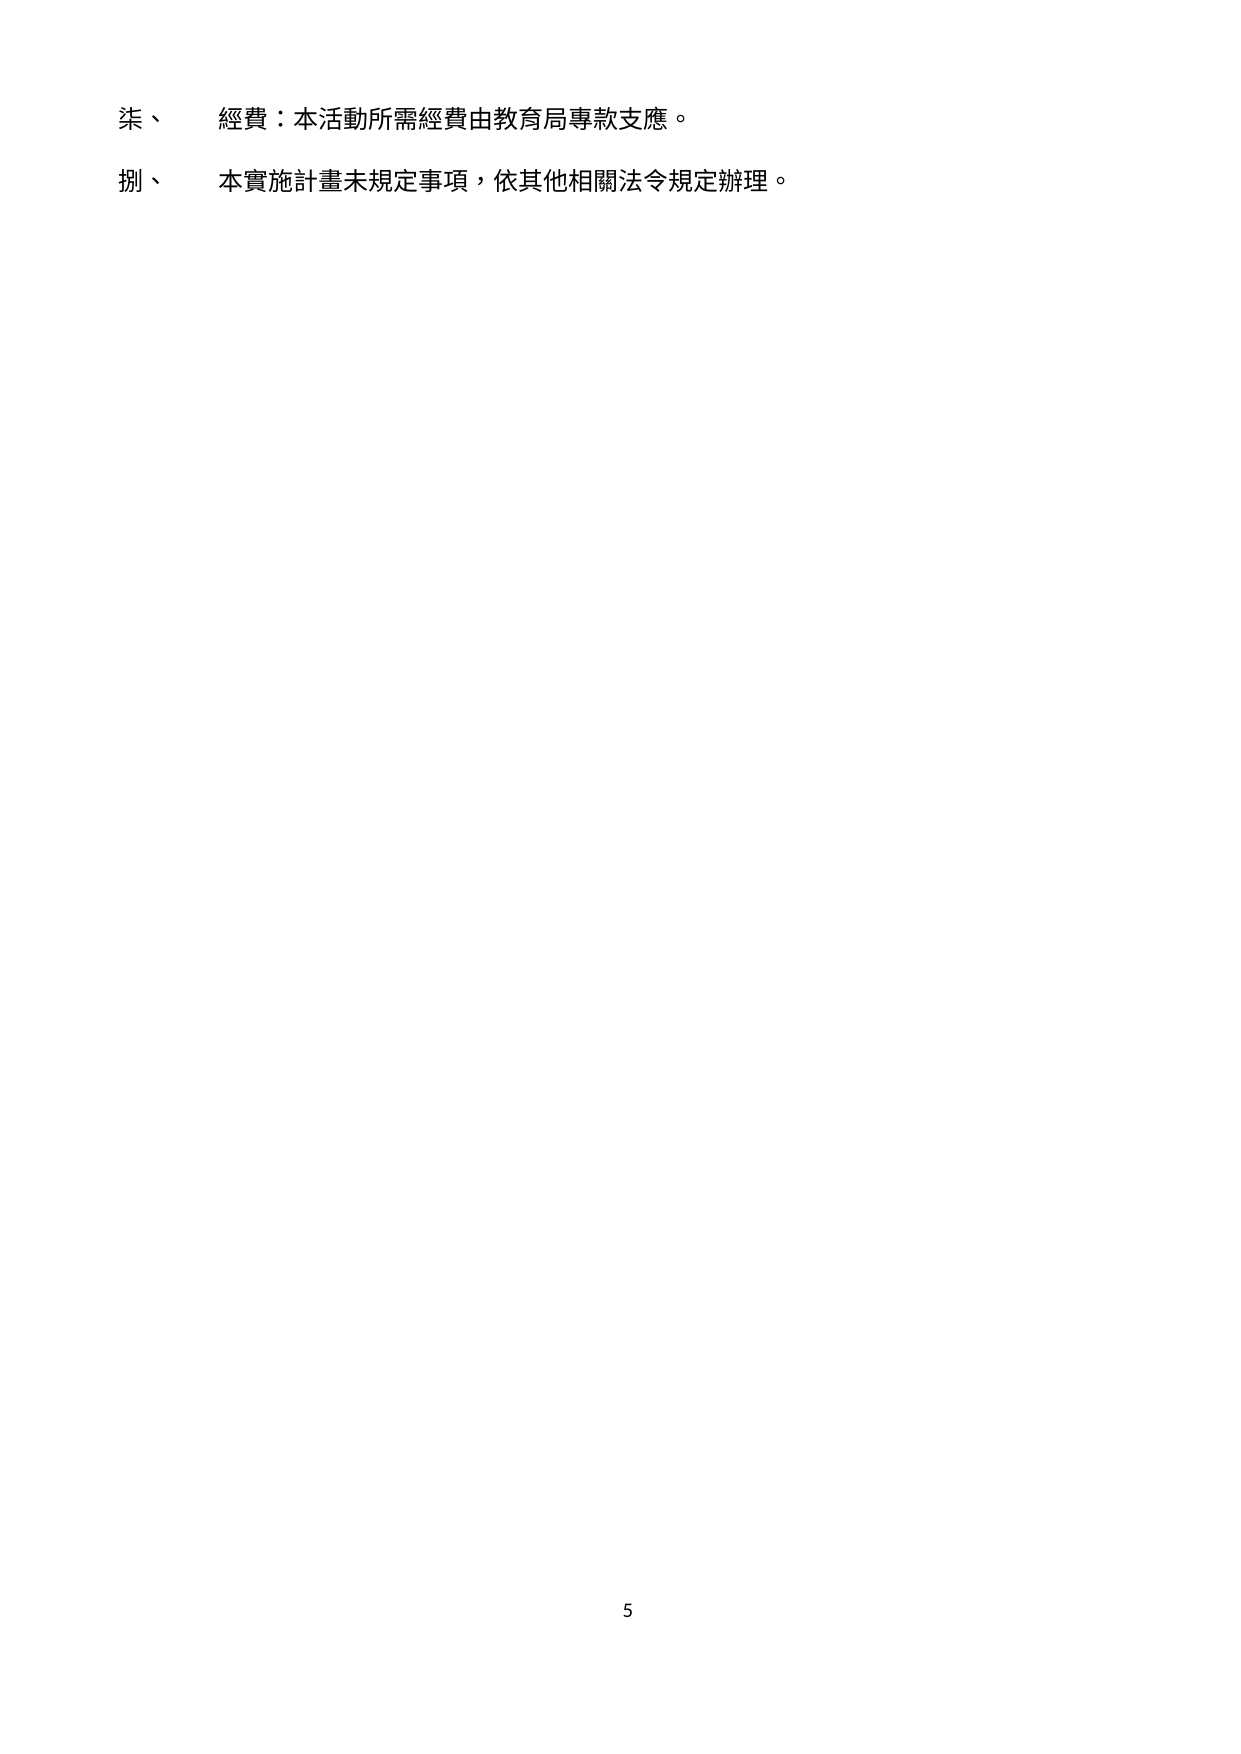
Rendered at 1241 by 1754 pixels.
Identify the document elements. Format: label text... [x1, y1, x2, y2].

list 經費：本活動所需經費由教育局專款支應。 [118, 86, 1137, 149]
list 本實施計畫未規定事項，依其他相關法令規定辦理。 [118, 149, 1137, 211]
